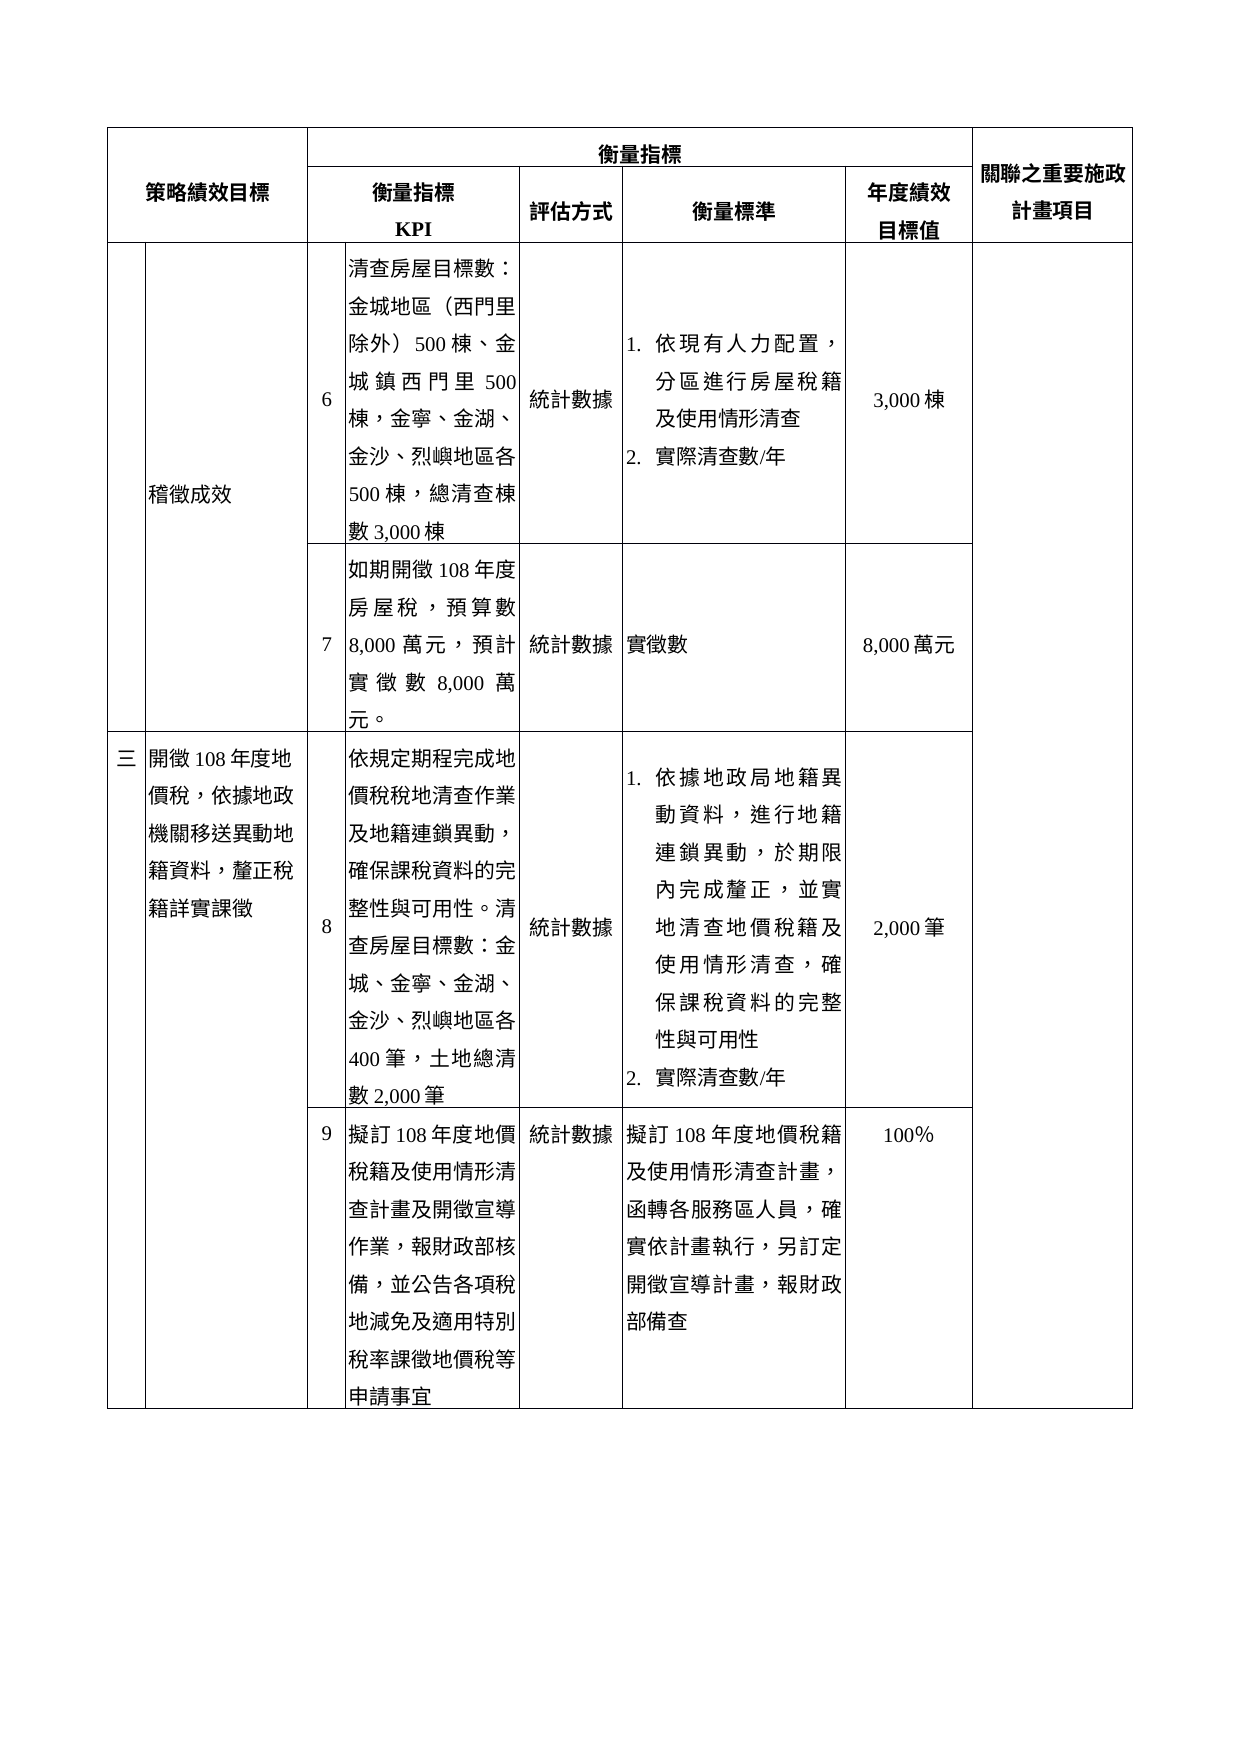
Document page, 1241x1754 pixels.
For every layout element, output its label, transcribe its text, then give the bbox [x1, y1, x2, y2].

table_cell 2,000筆 [846, 732, 972, 1107]
table_cell 3,000棟 [846, 243, 972, 543]
table_cell 依據地政局地籍異動資料，進行地籍連鎖異動，於期限內完成釐正，並實地清查地價稅籍及使用情形清查，確保課稅資料的完整性與可用性 實際清查數/年 [623, 732, 845, 1107]
table_cell 擬訂108年度地價稅籍及使用情形清查計畫及開徵宣導作業，報財政部核備，並公告各項稅地減免及適用特別稅率課徵地價稅等申請事宜 [346, 1108, 519, 1408]
table_cell 稽徵成效 [146, 243, 307, 731]
table_cell 三 [108, 732, 145, 1408]
table_cell 統計數據 [520, 544, 622, 731]
table_cell 8 [308, 732, 345, 1107]
table_cell 統計數據 [520, 243, 622, 543]
table_cell 清查房屋目標數：金城地區（西門里除外）500棟、金城鎮西門里500棟，金寧、金湖、金沙、烈嶼地區各500棟，總清查棟數3,000棟 [346, 243, 519, 543]
table_header 衡量指標 [308, 128, 972, 166]
table_cell [108, 243, 145, 731]
table_cell 100％ [846, 1108, 972, 1408]
table_cell 衡量標準 [623, 167, 845, 242]
table_header 策略績效目標 [108, 128, 307, 242]
table_cell 依現有人力配置，分區進行房屋稅籍及使用情形清查 實際清查數/年 [623, 243, 845, 543]
table_cell 年度績效 目標值 [846, 167, 972, 242]
table_cell 依規定期程完成地價稅稅地清查作業及地籍連鎖異動，確保課稅資料的完整性與可用性。清查房屋目標數：金城、金寧、金湖、金沙、烈嶼地區各400筆，土地總清數2,000筆 [346, 732, 519, 1107]
table_cell [973, 243, 1132, 1408]
table_cell 8,000萬元 [846, 544, 972, 731]
table_cell 9 [308, 1108, 345, 1408]
table_cell 擬訂108年度地價稅籍及使用情形清查計畫，函轉各服務區人員，確實依計畫執行，另訂定開徵宣導計畫，報財政部備查 [623, 1108, 845, 1408]
table_cell 統計數據 [520, 1108, 622, 1408]
table_cell 統計數據 [520, 732, 622, 1107]
table_cell 衡量指標 KPI [308, 167, 519, 242]
table_cell 7 [308, 544, 345, 731]
table_cell 6 [308, 243, 345, 543]
table_cell 實徵數 [623, 544, 845, 731]
table_header 關聯之重要施政 計畫項目 [973, 128, 1132, 242]
table_cell 如期開徵108年度房屋稅，預算數8,000萬元，預計實徵數8,000萬元。 [346, 544, 519, 731]
table_cell 評估方式 [520, 167, 622, 242]
table_cell 開徵108年度地價稅，依據地政機關移送異動地籍資料，釐正稅籍詳實課徵 [146, 732, 307, 1408]
